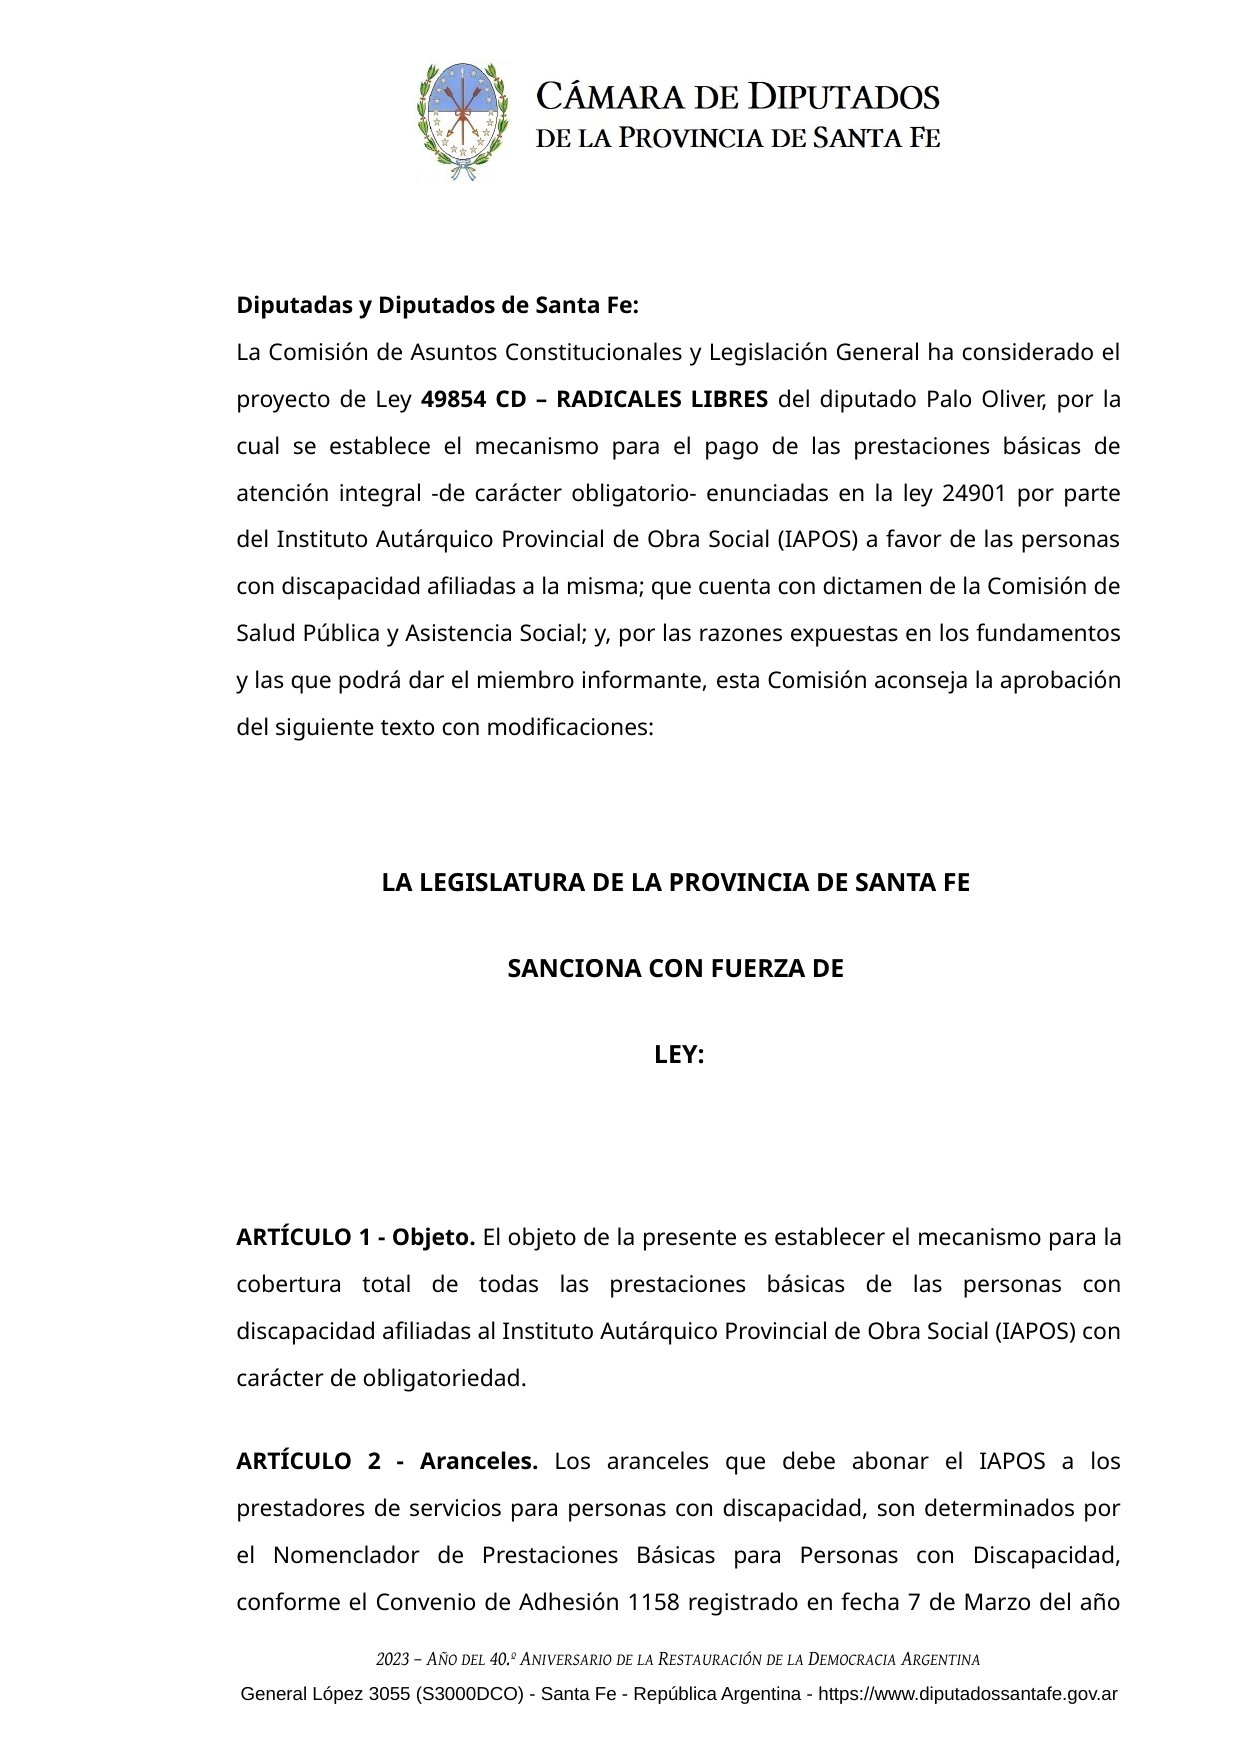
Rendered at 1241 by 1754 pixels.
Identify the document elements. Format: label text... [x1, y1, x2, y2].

picture [413, 59, 945, 183]
text LA LEGISLATURA DE LA PROVINCIA DE SANTA FE [236, 865, 1122, 899]
text SANCIONA CON FUERZA DE [236, 951, 1122, 985]
text Diputadas y Diputados de Santa Fe: [236, 289, 1122, 320]
text La Comisión de Asuntos Constitucionales y Legislación General ha considerado el proyecto de Ley 49854 CD – RADICALES LIBRES del diputado Palo Oliver, por la cual se establece el mecanismo para el pago de las prestaciones básicas de atención integral -de carácter obligatorio- enunciadas en la ley 24901 por parte del Instituto Autárquico Provincial de Obra Social (IAPOS) a favor de las personas con discapacidad afiliadas a la misma; que cuenta con dictamen de la Comisión de Salud Pública y Asistencia Social; y, por las razones expuestas en los fundamentos y las que podrá dar el miembro informante, esta Comisión aconseja la aprobación del siguiente texto con modificaciones: [236, 336, 1122, 742]
text LEY: [236, 1037, 1122, 1071]
text ARTÍCULO 1 - Objeto. El objeto de la presente es establecer el mecanismo para la cobertura total de todas las prestaciones básicas de las personas con discapacidad afiliadas al Instituto Autárquico Provincial de Obra Social (IAPOS) con carácter de obligatoriedad. [236, 1221, 1122, 1393]
text ARTÍCULO 2 - Aranceles. Los aranceles que debe abonar el IAPOS a los prestadores de servicios para personas con discapacidad, son determinados por el Nomenclador de Prestaciones Básicas para Personas con Discapacidad, conforme el Convenio de Adhesión 1158 registrado en fecha 7 de Marzo del año [236, 1445, 1122, 1617]
